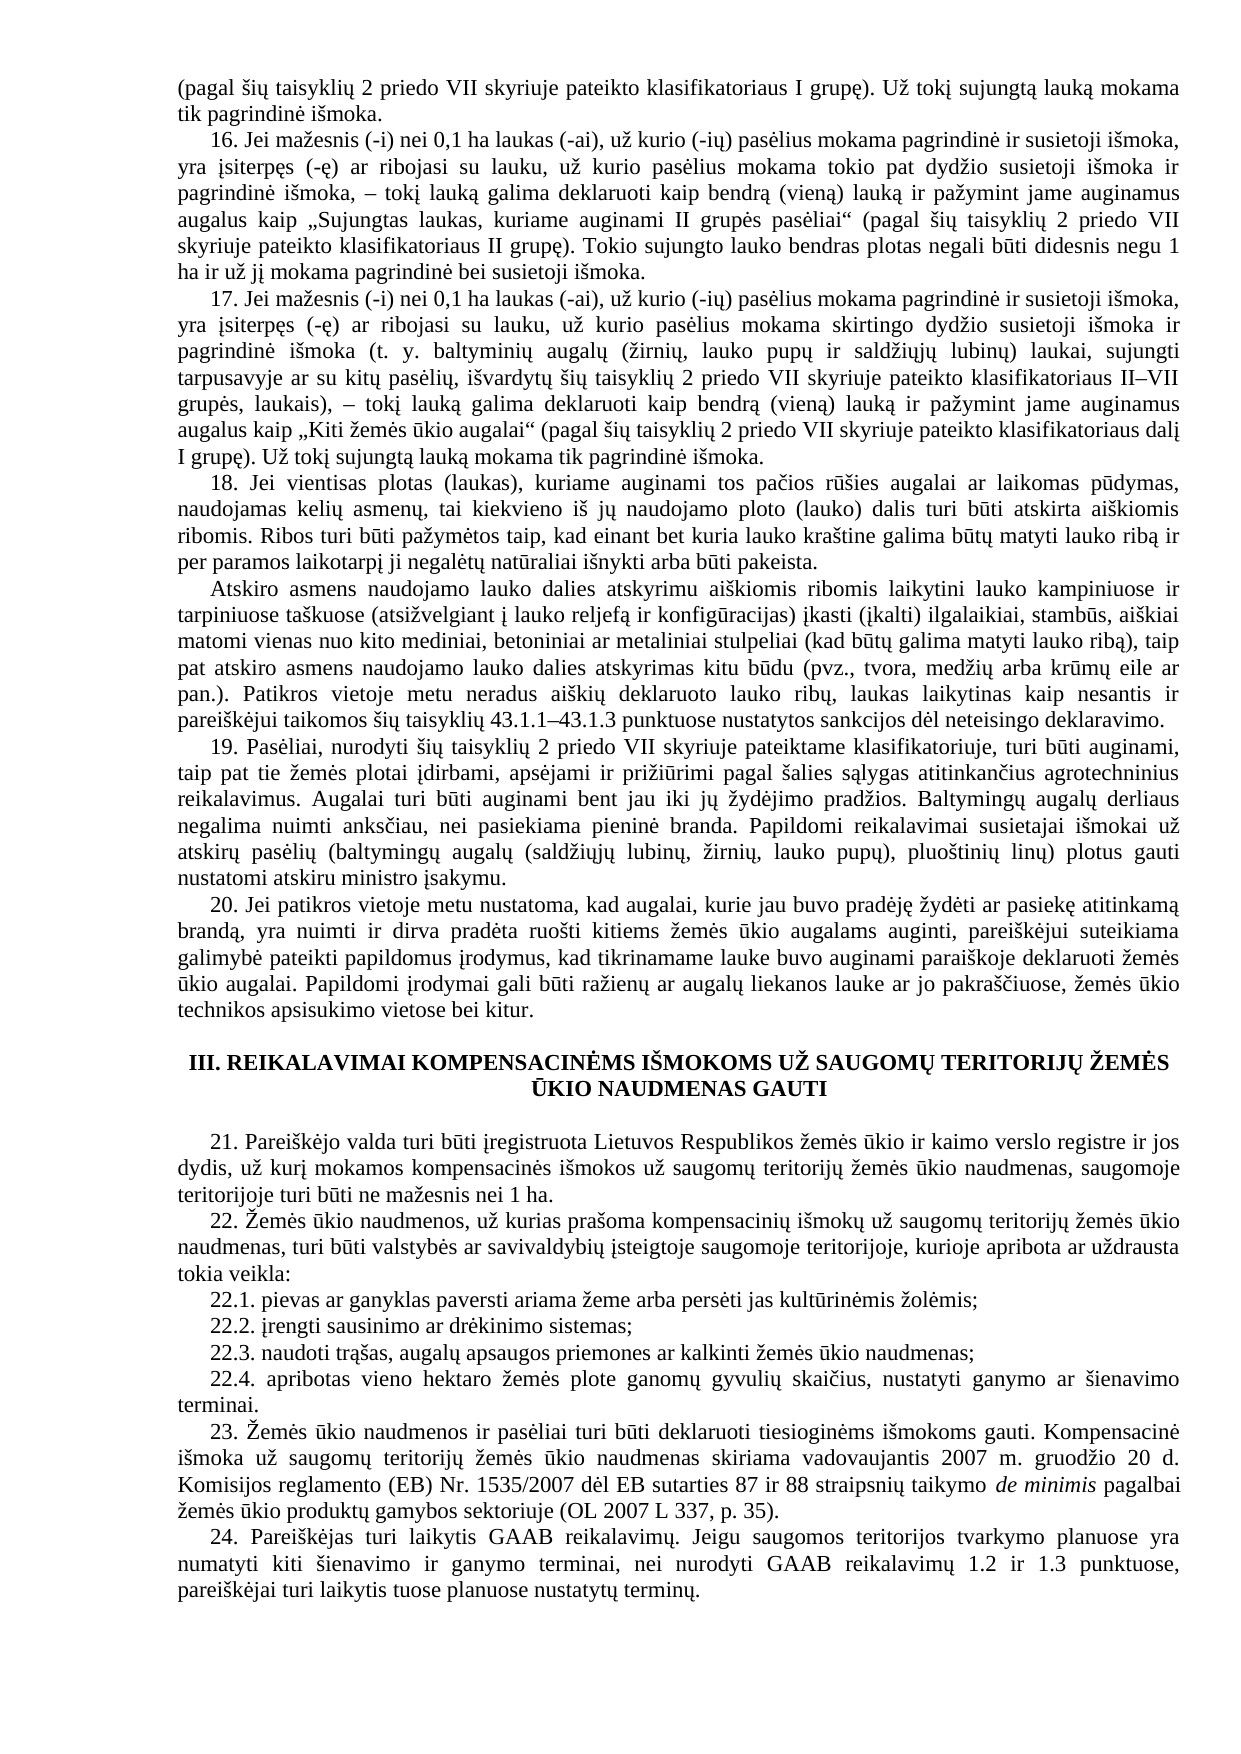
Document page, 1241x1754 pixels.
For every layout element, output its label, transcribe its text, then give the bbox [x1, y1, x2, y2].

text 18. Jei vientisas plotas (laukas), kuriame auginami tos pačios rūšies augalai ar laikomas pūdymas, naudojamas kelių asmenų, tai kiekvieno iš jų naudojamo ploto (lauko) dalis turi būti atskirta aiškiomis ribomis. Ribos turi būti pažymėtos taip, kad einant bet kuria lauko kraštine galima būtų matyti lauko ribą ir per paramos laikotarpį ji negalėtų natūraliai išnykti arba būti pakeista. [177, 469, 1181, 574]
text 22.2. įrengti sausinimo ar drėkinimo sistemas; [177, 1312, 1181, 1339]
text (pagal šių taisyklių 2 priedo VII skyriuje pateikto klasifikatoriaus I grupę). Už tokį sujungtą lauką mokama tik pagrindinė išmoka. [177, 74, 1181, 127]
text 22. Žemės ūkio naudmenos, už kurias prašoma kompensacinių išmokų už saugomų teritorijų žemės ūkio naudmenas, turi būti valstybės ar savivaldybių įsteigtoje saugomoje teritorijoje, kurioje apribota ar uždrausta tokia veikla: [177, 1207, 1181, 1286]
text 24. Pareiškėjas turi laikytis GAAB reikalavimų. Jeigu saugomos teritorijos tvarkymo planuose yra numatyti kiti šienavimo ir ganymo terminai, nei nurodyti GAAB reikalavimų 1.2 ir 1.3 punktuose, pareiškėjai turi laikytis tuose planuose nustatytų terminų. [177, 1523, 1181, 1602]
text 22.3. naudoti trąšas, augalų apsaugos priemones ar kalkinti žemės ūkio naudmenas; [177, 1339, 1181, 1365]
text 21. Pareiškėjo valda turi būti įregistruota Lietuvos Respublikos žemės ūkio ir kaimo verslo registre ir jos dydis, už kurį mokamos kompensacinės išmokos už saugomų teritorijų žemės ūkio naudmenas, saugomoje teritorijoje turi būti ne mažesnis nei 1 ha. [177, 1128, 1181, 1207]
text 20. Jei patikros vietoje metu nustatoma, kad augalai, kurie jau buvo pradėję žydėti ar pasiekę atitinkamą brandą, yra nuimti ir dirva pradėta ruošti kitiems žemės ūkio augalams auginti, pareiškėjui suteikiama galimybė pateikti papildomus įrodymus, kad tikrinamame lauke buvo auginami paraiškoje deklaruoti žemės ūkio augalai. Papildomi įrodymai gali būti ražienų ar augalų liekanos lauke ar jo pakraščiuose, žemės ūkio technikos apsisukimo vietose bei kitur. [177, 891, 1181, 1023]
text Atskiro asmens naudojamo lauko dalies atskyrimu aiškiomis ribomis laikytini lauko kampiniuose ir tarpiniuose taškuose (atsižvelgiant į lauko reljefą ir konfigūracijas) įkasti (įkalti) ilgalaikiai, stambūs, aiškiai matomi vienas nuo kito mediniai, betoniniai ar metaliniai stulpeliai (kad būtų galima matyti lauko ribą), taip pat atskiro asmens naudojamo lauko dalies atskyrimas kitu būdu (pvz., tvora, medžių arba krūmų eile ar pan.). Patikros vietoje metu neradus aiškių deklaruoto lauko ribų, laukas laikytinas kaip nesantis ir pareiškėjui taikomos šių taisyklių 43.1.1–43.1.3 punktuose nustatytos sankcijos dėl neteisingo deklaravimo. [177, 574, 1181, 733]
text 22.4. apribotas vieno hektaro žemės plote ganomų gyvulių skaičius, nustatyti ganymo ar šienavimo terminai. [177, 1365, 1181, 1418]
text 23. Žemės ūkio naudmenos ir pasėliai turi būti deklaruoti tiesioginėms išmokoms gauti. Kompensacinė išmoka už saugomų teritorijų žemės ūkio naudmenas skiriama vadovaujantis 2007 m. gruodžio 20 d. Komisijos reglamento (EB) Nr. 1535/2007 dėl EB sutarties 87 ir 88 straipsnių taikymo de minimis pagalbai žemės ūkio produktų gamybos sektoriuje (OL 2007 L 337, p. 35). [177, 1418, 1181, 1523]
text 17. Jei mažesnis (-i) nei 0,1 ha laukas (-ai), už kurio (-ių) pasėlius mokama pagrindinė ir susietoji išmoka, yra įsiterpęs (-ę) ar ribojasi su lauku, už kurio pasėlius mokama skirtingo dydžio susietoji išmoka ir pagrindinė išmoka (t. y. baltyminių augalų (žirnių, lauko pupų ir saldžiųjų lubinų) laukai, sujungti tarpusavyje ar su kitų pasėlių, išvardytų šių taisyklių 2 priedo VII skyriuje pateikto klasifikatoriaus II–VII grupės, laukais), – tokį lauką galima deklaruoti kaip bendrą (vieną) lauką ir pažymint jame auginamus augalus kaip „Kiti žemės ūkio augalai“ (pagal šių taisyklių 2 priedo VII skyriuje pateikto klasifikatoriaus dalį I grupę). Už tokį sujungtą lauką mokama tik pagrindinė išmoka. [177, 285, 1181, 469]
text 16. Jei mažesnis (-i) nei 0,1 ha laukas (-ai), už kurio (-ių) pasėlius mokama pagrindinė ir susietoji išmoka, yra įsiterpęs (-ę) ar ribojasi su lauku, už kurio pasėlius mokama tokio pat dydžio susietoji išmoka ir pagrindinė išmoka, – tokį lauką galima deklaruoti kaip bendrą (vieną) lauką ir pažymint jame auginamus augalus kaip „Sujungtas laukas, kuriame auginami II grupės pasėliai“ (pagal šių taisyklių 2 priedo VII skyriuje pateikto klasifikatoriaus II grupę). Tokio sujungto lauko bendras plotas negali būti didesnis negu 1 ha ir už jį mokama pagrindinė bei susietoji išmoka. [177, 127, 1181, 285]
text 19. Pasėliai, nurodyti šių taisyklių 2 priedo VII skyriuje pateiktame klasifikatoriuje, turi būti auginami, taip pat tie žemės plotai įdirbami, apsėjami ir prižiūrimi pagal šalies sąlygas atitinkančius agrotechninius reikalavimus. Augalai turi būti auginami bent jau iki jų žydėjimo pradžios. Baltymingų augalų derliaus negalima nuimti anksčiau, nei pasiekiama pieninė branda. Papildomi reikalavimai susietajai išmokai už atskirų pasėlių (baltymingų augalų (saldžiųjų lubinų, žirnių, lauko pupų), pluoštinių linų) plotus gauti nustatomi atskiru ministro įsakymu. [177, 733, 1181, 891]
text 22.1. pievas ar ganyklas paversti ariama žeme arba persėti jas kultūrinėmis žolėmis; [177, 1286, 1181, 1312]
text III. REIKALAVIMAI KOMPENSACINĖMS IŠMOKOMS UŽ SAUGOMŲ TERITORIJŲ ŽEMĖS ŪKIO NAUDMENAS GAUTI [177, 1049, 1181, 1102]
